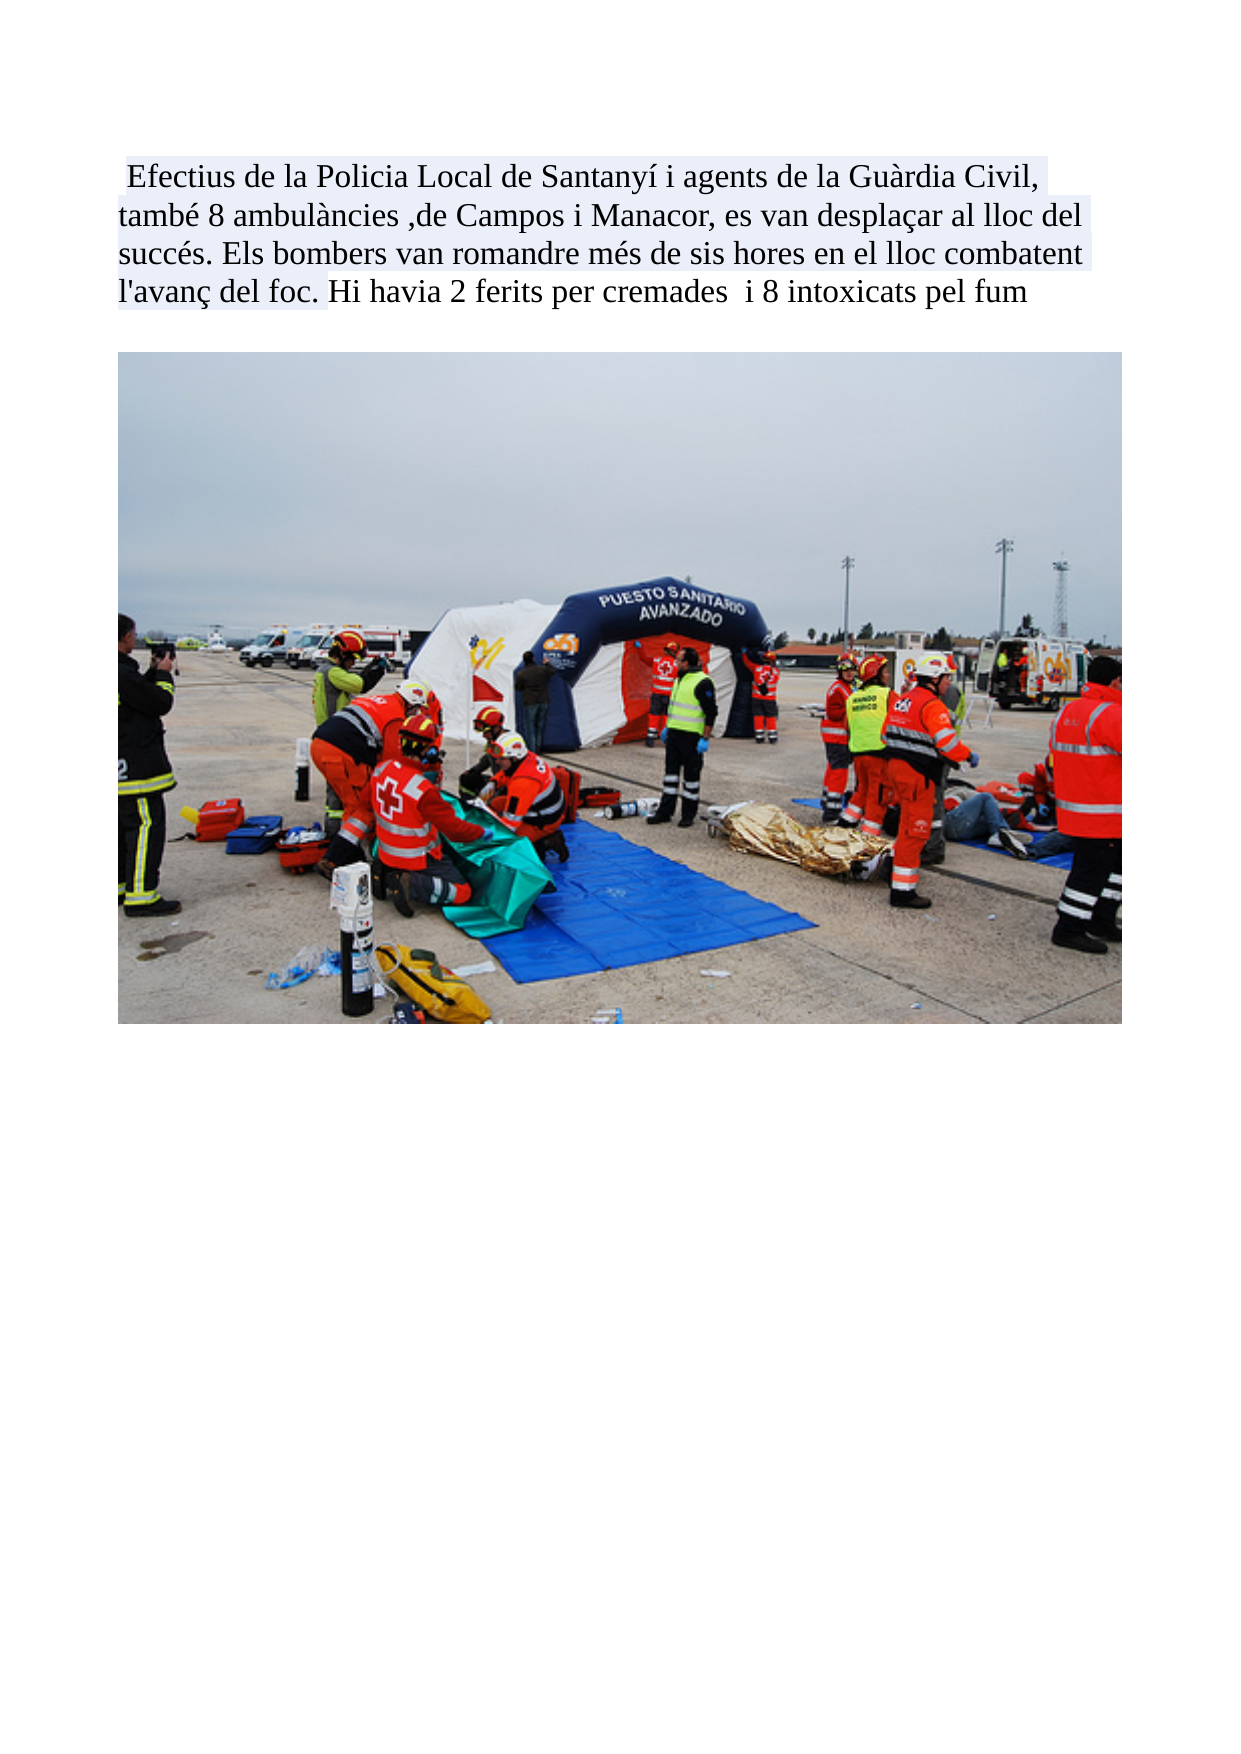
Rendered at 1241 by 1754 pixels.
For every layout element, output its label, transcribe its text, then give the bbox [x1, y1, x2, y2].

text Efectius de la Policia Local de Santanyí i agents de la Guàrdia Civil, també 8 ambulàncies ,de Campos i Manacor, es van desplaçar al lloc del succés. Els bombers van romandre més de sis hores en el lloc combatent l'avanç del foc. Hi havia 2 ferits per cremades i 8 intoxicats pel fum [118, 156, 1122, 310]
picture [118, 352, 1122, 1024]
